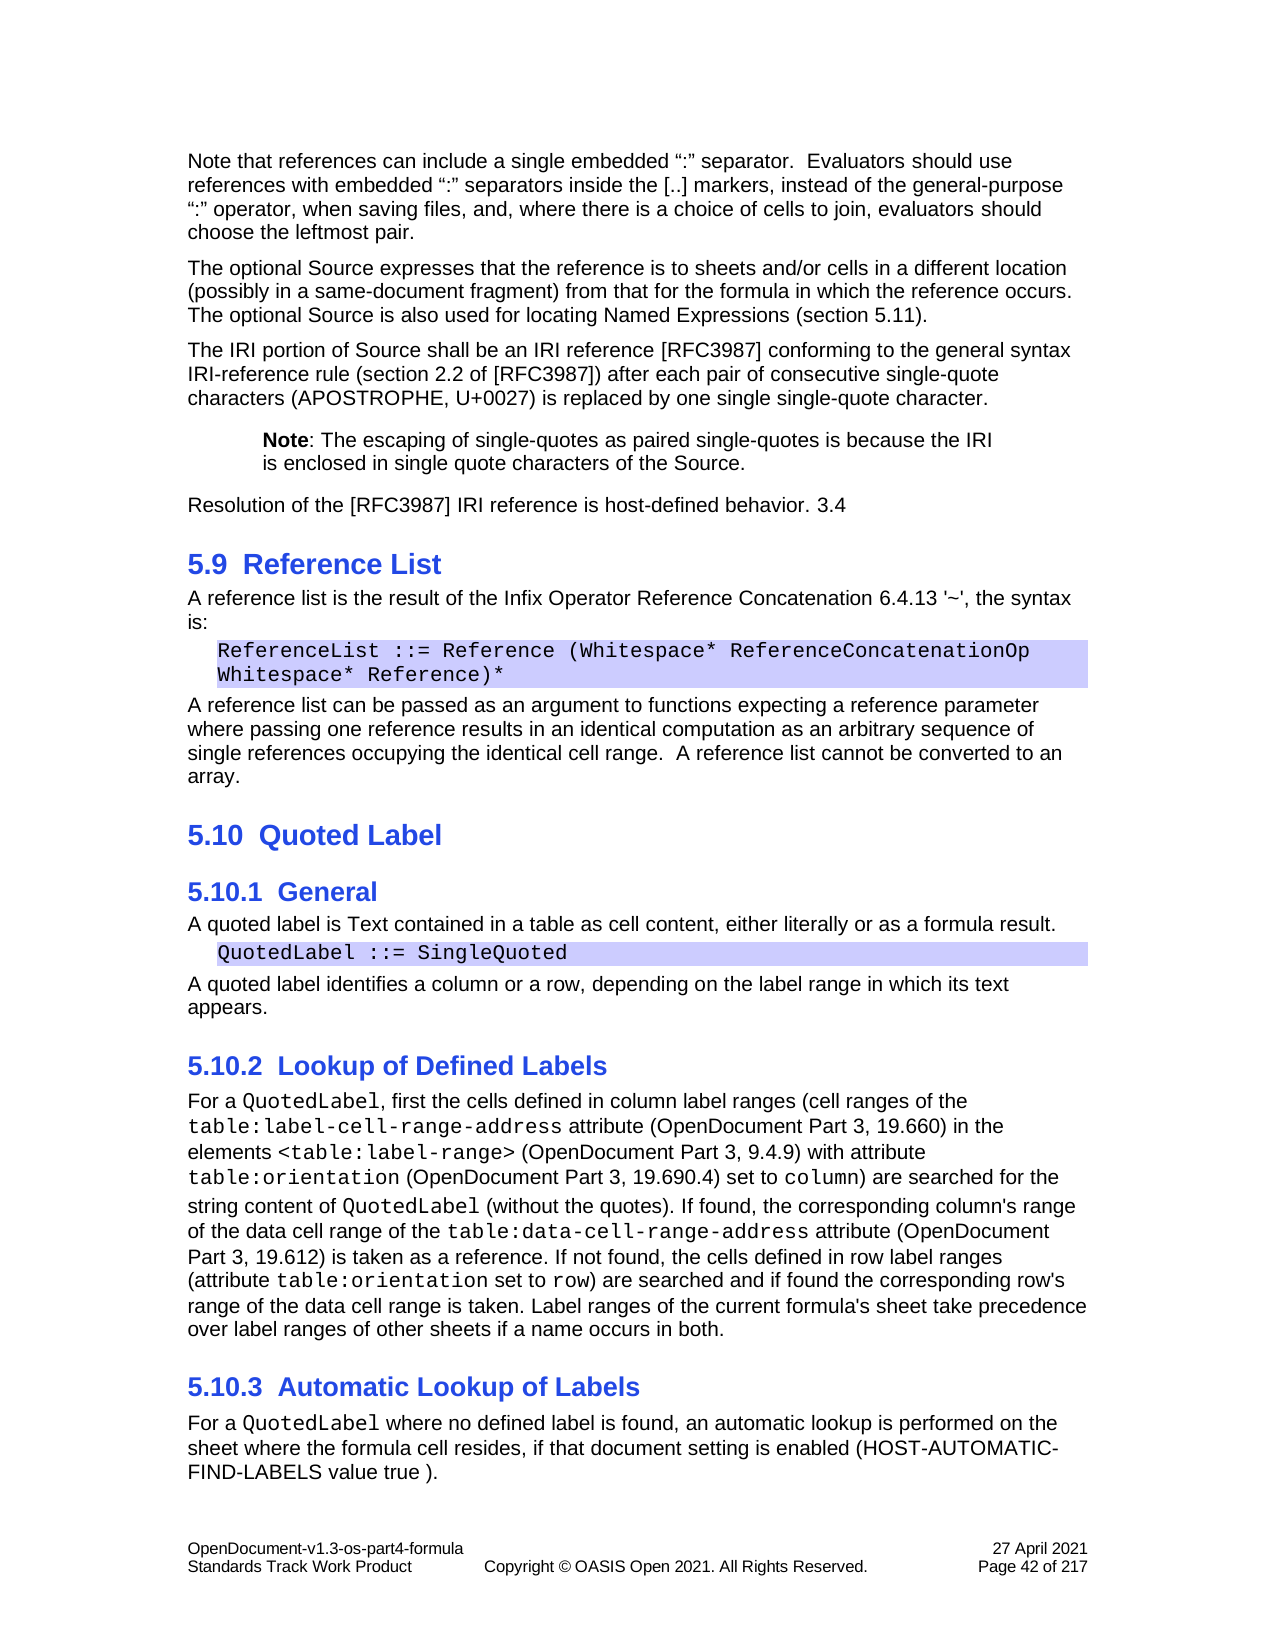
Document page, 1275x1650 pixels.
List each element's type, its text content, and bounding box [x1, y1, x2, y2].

subtitle General [187, 877, 1088, 907]
text A quoted label identifies a column or a row, depending on the label range in which its text appears. [187, 972, 1088, 1019]
subtitle Quoted Label [187, 819, 1088, 852]
text The optional Source expresses that the reference is to sheets and/or cells in a different location (possibly in a same-document fragment) from that for the formula in which the reference occurs. The optional Source is also used for locating Named Expressions (section 5.11). [187, 256, 1088, 327]
subtitle Reference List [187, 548, 1088, 581]
text A reference list is the result of the Infix Operator Reference Concatenation 6.4.13 '~', the syntax is: [187, 587, 1088, 634]
subtitle Automatic Lookup of Labels [187, 1372, 1088, 1402]
text QuotedLabel ::= SingleQuoted [217, 942, 1088, 966]
text Note: The escaping of single-quotes as paired single-quotes is because the IRI is enclosed in single quote characters of the Source. [262, 428, 1013, 475]
subtitle Lookup of Defined Labels [187, 1050, 1088, 1080]
text The IRI portion of Source shall be an IRI reference [RFC3987] conforming to the general syntax IRI-reference rule (section 2.2 of [RFC3987]) after each pair of consecutive single-quote characters (APOSTROPHE, U+0027) is replaced by one single single-quote character. [187, 339, 1088, 409]
text For a QuotedLabel, first the cells defined in column label ranges (cell ranges of the table:label-cell-range-address attribute (OpenDocument Part 3, 19.660) in the elements <table:label-range> (OpenDocument Part 3, 9.4.9) with attribute table:orientation (OpenDocument Part 3, 19.690.4) set to column) are searched for the string content of QuotedLabel (without the quotes). If found, the corresponding column's range of the data cell range of the table:data-cell-range-address attribute (OpenDocument Part 3, 19.612) is taken as a reference. If not found, the cells defined in row label ranges (attribute table:orientation set to row) are searched and if found the corresponding row's range of the data cell range is taken. Label ranges of the current formula's sheet take precedence over label ranges of other sheets if a name occurs in both. [187, 1086, 1088, 1341]
text ReferenceList ::= Reference (Whitespace* ReferenceConcatenationOp Whitespace* Reference)* [217, 640, 1088, 688]
text Note that references can include a single embedded “:” separator. Evaluators should use references with embedded “:” separators inside the [..] markers, instead of the general-purpose “:” operator, when saving files, and, where there is a choice of cells to join, evaluators should choose the leftmost pair. [187, 150, 1088, 244]
text Resolution of the [RFC3987] IRI reference is host-defined behavior. 3.4 [187, 494, 1088, 517]
text For a QuotedLabel where no defined label is found, an automatic lookup is performed on the sheet where the formula cell resides, if that document setting is enabled (HOST-AUTOMATIC-FIND-LABELS value true ). [187, 1408, 1088, 1484]
text A quoted label is Text contained in a table as cell content, either literally or as a formula result. [187, 913, 1088, 936]
text A reference list can be passed as an argument to functions expecting a reference parameter where passing one reference results in an identical computation as an arbitrary sequence of single references occupying the identical cell range. A reference list cannot be converted to an array. [187, 694, 1088, 788]
